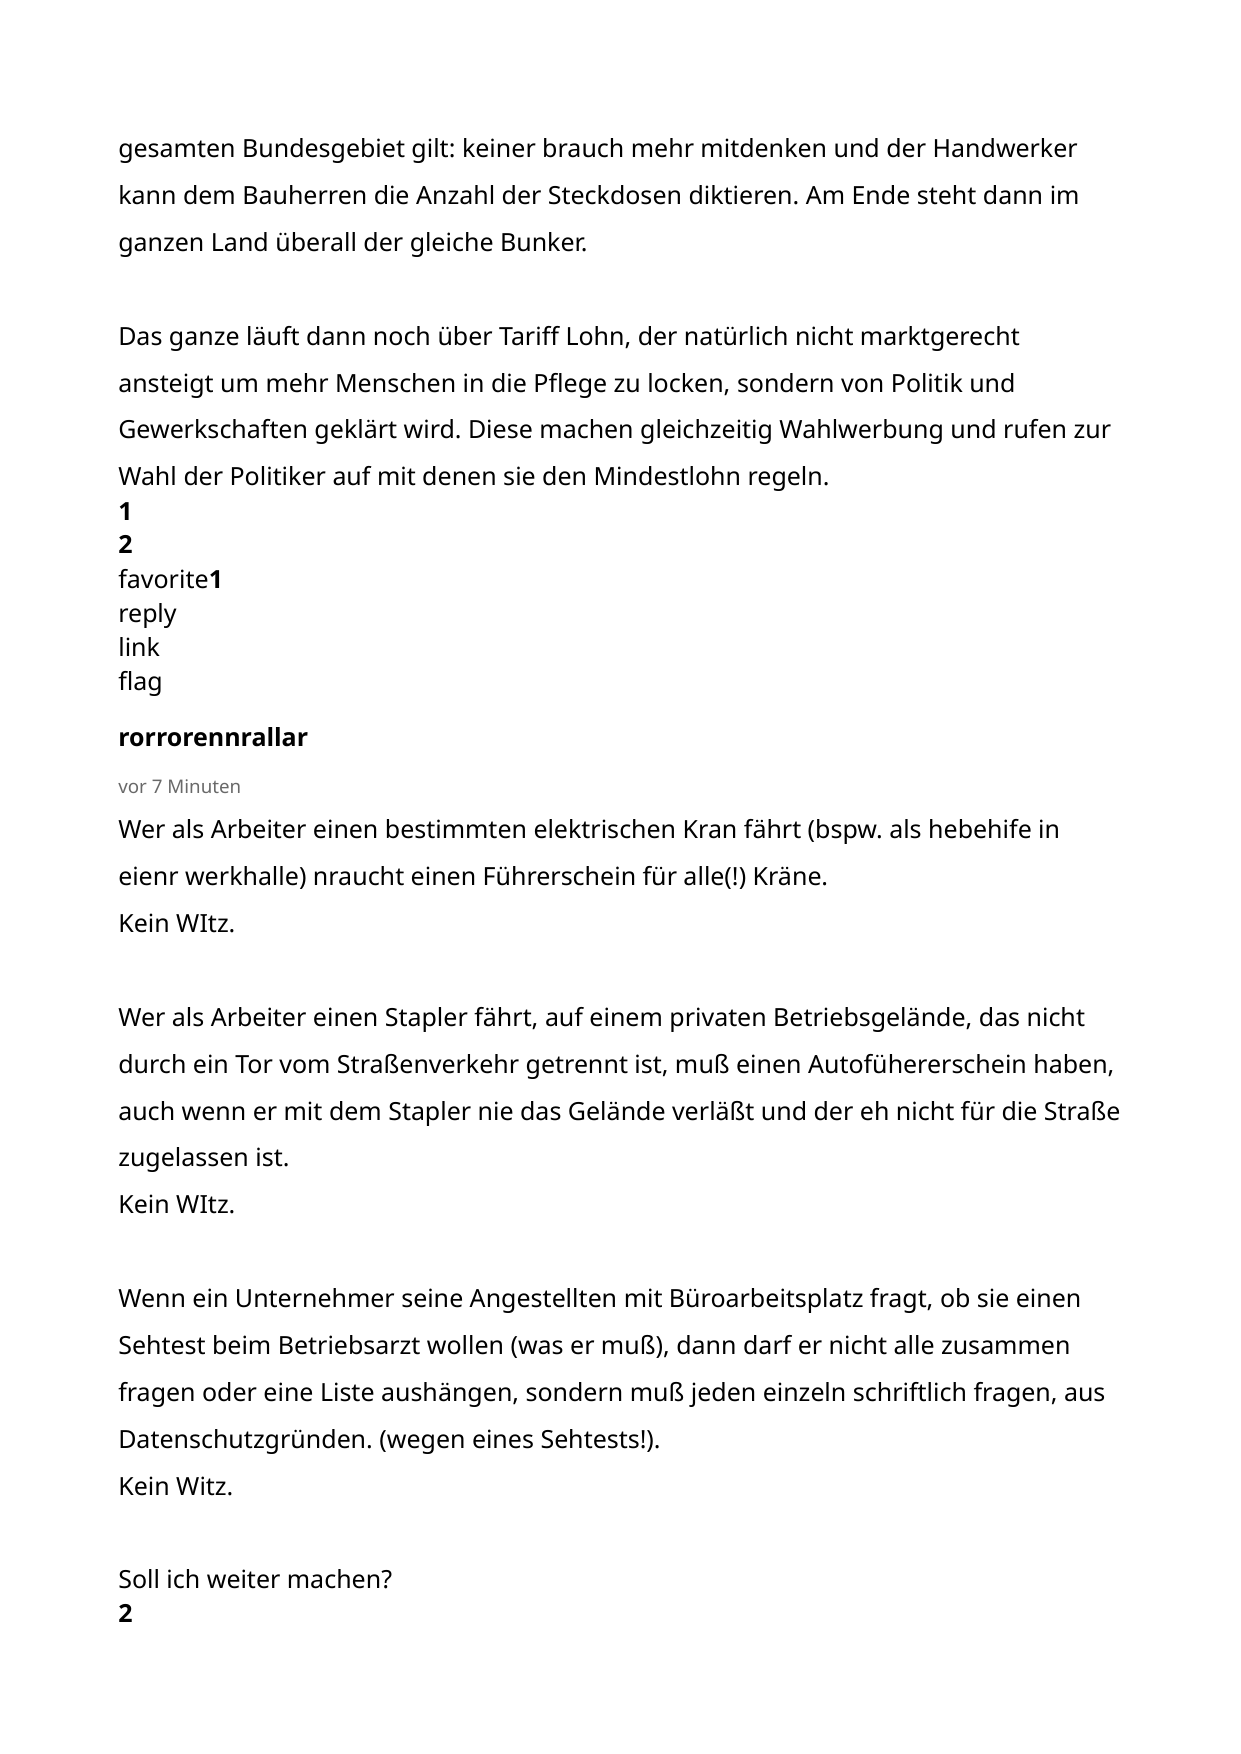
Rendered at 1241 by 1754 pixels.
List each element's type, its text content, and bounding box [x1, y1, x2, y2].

text Wer als Arbeiter einen bestimmten elektrischen Kran fährt (bspw. als hebehife in eienr werkhalle) nraucht einen Führerschein für alle(!) Kräne. Kein WItz. Wer als Arbeiter einen Stapler fährt, auf einem privaten Betriebsgelände, das nicht durch ein Tor vom Straßenverkehr getrennt ist, muß einen Autofühererschein haben, auch wenn er mit dem Stapler nie das Gelände verläßt und der eh nicht für die Straße zugelassen ist. Kein WItz. Wenn ein Unternehmer seine Angestellten mit Büroarbeitsplatz fragt, ob sie einen Sehtest beim Betriebsarzt wollen (was er muß), dann darf er nicht alle zusammen fragen oder eine Liste aushängen, sondern muß jeden einzeln schriftlich fragen, aus Datenschutzgründen. (wegen eines Sehtests!). Kein Witz. Soll ich weiter machen? [118, 799, 1122, 1596]
text 1 [118, 493, 1122, 527]
text flag [118, 663, 1122, 697]
text favorite1 [118, 561, 1122, 595]
text 2 [118, 527, 1122, 561]
text vor 7 Minuten [118, 769, 1122, 799]
text gesamten Bundesgebiet gilt: keiner brauch mehr mitdenken und der Handwerker kann dem Bauherren die Anzahl der Steckdosen diktieren. Am Ende steht dann im ganzen Land überall der gleiche Bunker. Das ganze läuft dann noch über Tariff Lohn, der natürlich nicht marktgerecht ansteigt um mehr Menschen in die Pflege zu locken, sondern von Politik und Gewerkschaften geklärt wird. Diese machen gleichzeitig Wahlwerbung und rufen zur Wahl der Politiker auf mit denen sie den Mindestlohn regeln. [118, 118, 1122, 493]
text rorrorennrallar [118, 713, 1114, 754]
text reply [118, 595, 1122, 629]
text 2 [118, 1596, 1122, 1630]
text link [118, 629, 1122, 663]
